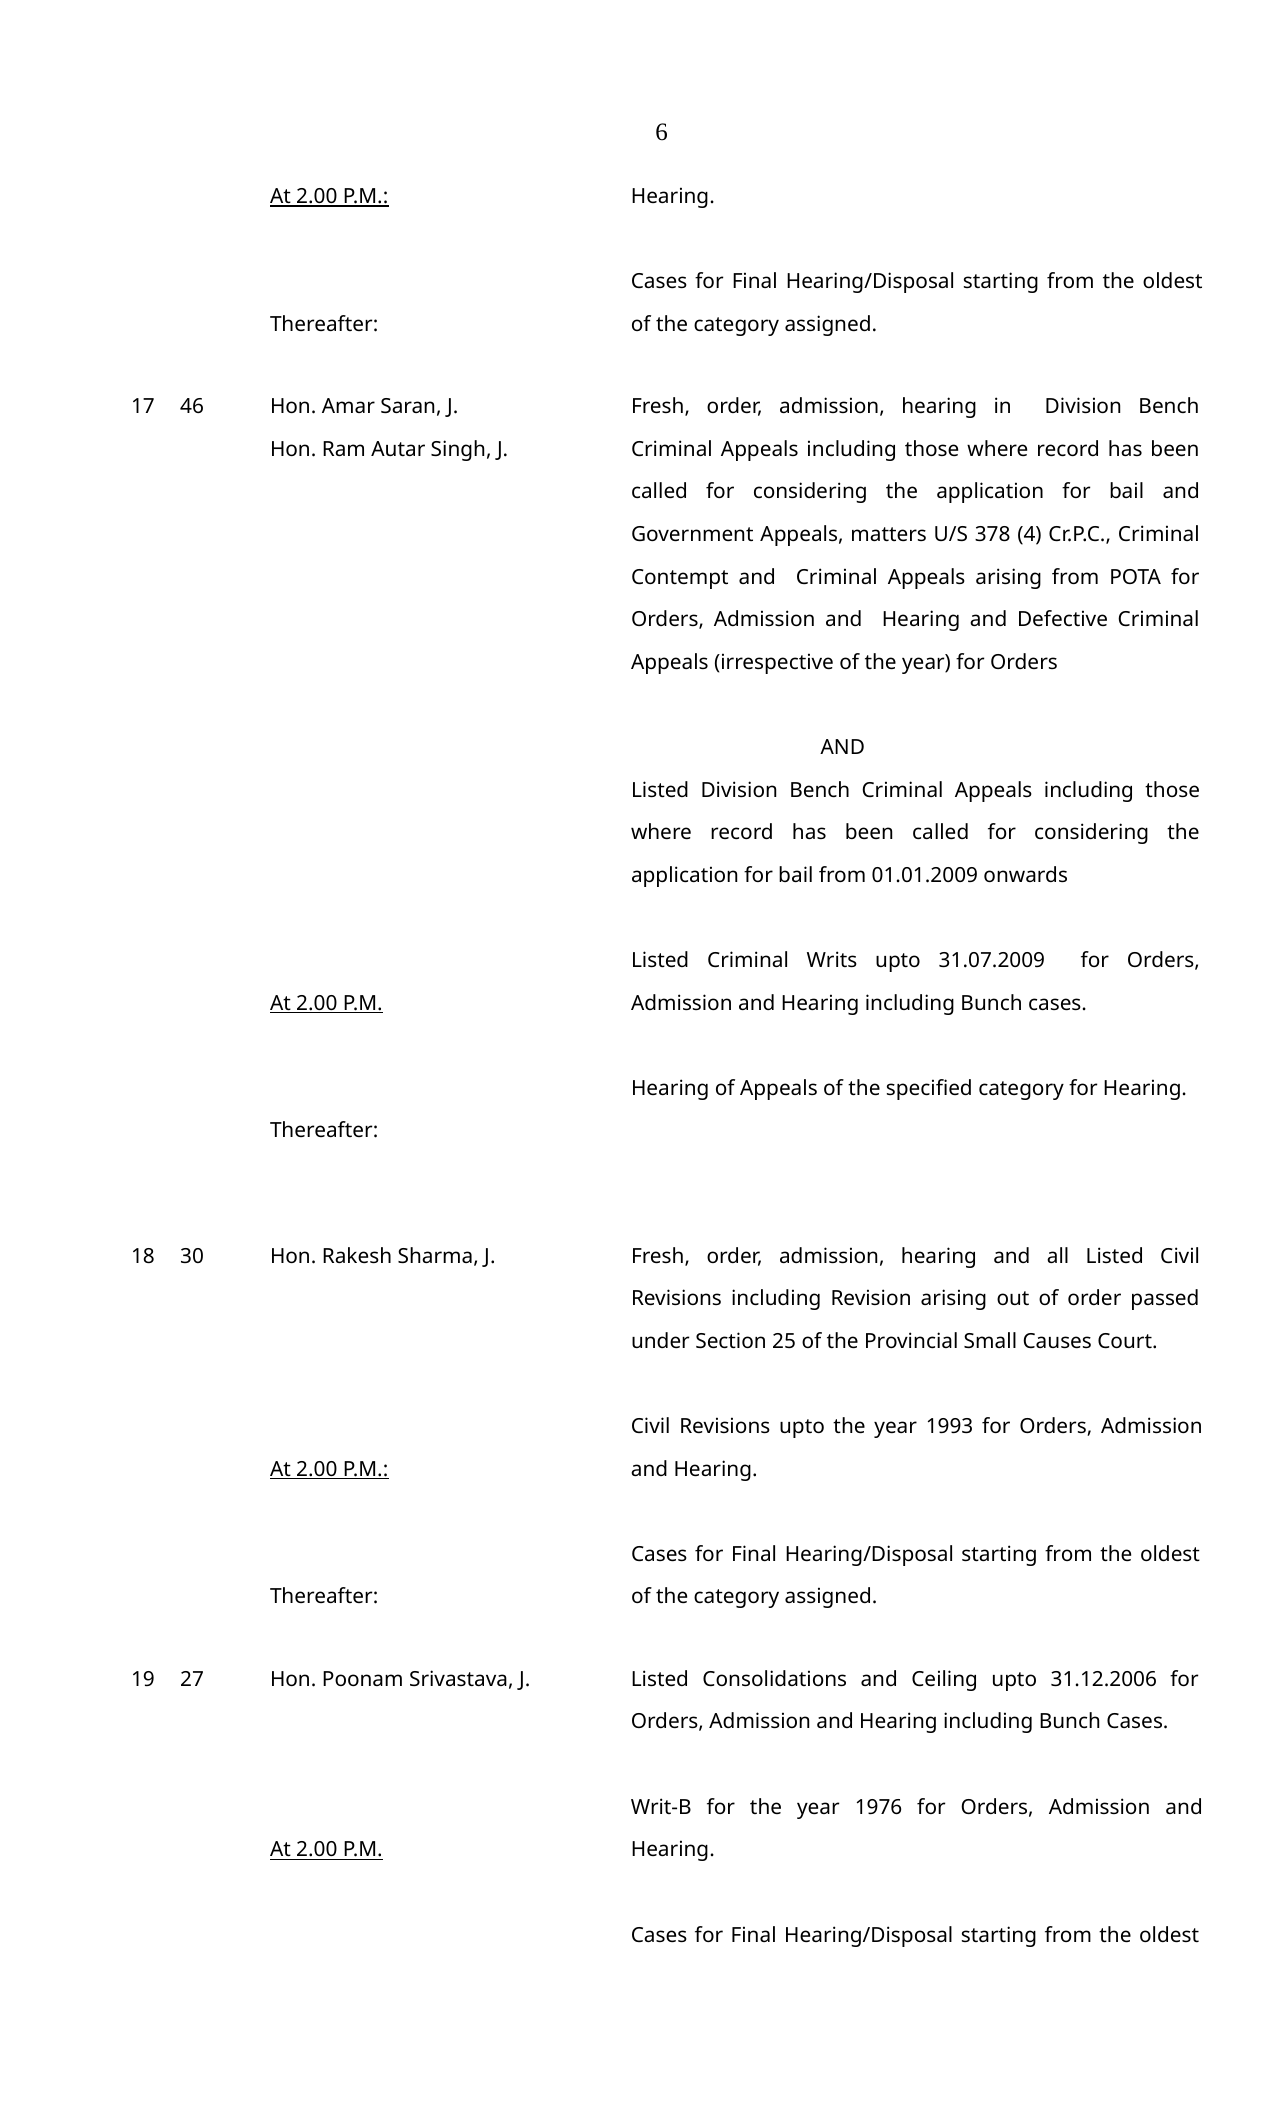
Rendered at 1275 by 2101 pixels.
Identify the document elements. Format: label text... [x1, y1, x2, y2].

table_cell Fresh, order, admission, hearing in Division Bench Criminal Appeals including those where record has been called for considering the application for bail and Government Appeals, matters U/S 378 (4) Cr.P.C., Criminal Contempt and Criminal Appeals arising from POTA for Orders, Admission and Hearing and Defective Criminal Appeals (irrespective of the year) for Orders AND Listed Division Bench Criminal Appeals including those where record has been called for considering the application for bail from 01.01.2009 onwards Listed Criminal Writs upto 31.07.2009 for Orders, Admission and Hearing including Bunch cases. Hearing of Appeals of the specified category for Hearing. [625, 386, 1206, 1235]
table_cell 46 [174, 386, 264, 1235]
table_cell 30 [174, 1235, 264, 1658]
table_cell Hon. Rakesh Sharma, J. At 2.00 P.M.: Thereafter: [264, 1235, 625, 1658]
table_cell 18 [125, 1235, 174, 1658]
table_cell ​Hon. Poonam Srivastava, J. At 2.00 P.M. [264, 1658, 625, 1954]
table_cell At 2.00 P.M.: Thereafter: [264, 175, 625, 386]
table_cell 27 [174, 1658, 264, 1954]
table_cell 17 [125, 386, 174, 1235]
table_cell [125, 175, 174, 386]
table_cell Fresh, order, admission, hearing and all Listed Civil Revisions including Revision arising out of order passed under Section 25 of the Provincial Small Causes Court. Civil Revisions upto the year 1993 for Orders, Admission and Hearing. Cases for Final Hearing/Disposal starting from the oldest of the category assigned. [625, 1235, 1206, 1658]
table_cell Hon. Amar Saran, J. Hon. Ram Autar Singh, J. At 2.00 P.M. Thereafter: [264, 386, 625, 1235]
table_cell Hearing. Cases for Final Hearing/Disposal starting from the oldest of the category assigned. [625, 175, 1206, 386]
table_cell Listed Consolidations and Ceiling upto 31.12.2006 for Orders, Admission and Hearing including Bunch Cases. Writ-B for the year 1976 for Orders, Admission and Hearing. Cases for Final Hearing/Disposal starting from the oldest [625, 1658, 1206, 1954]
table_cell [174, 175, 264, 386]
table_cell 19 [125, 1658, 174, 1954]
